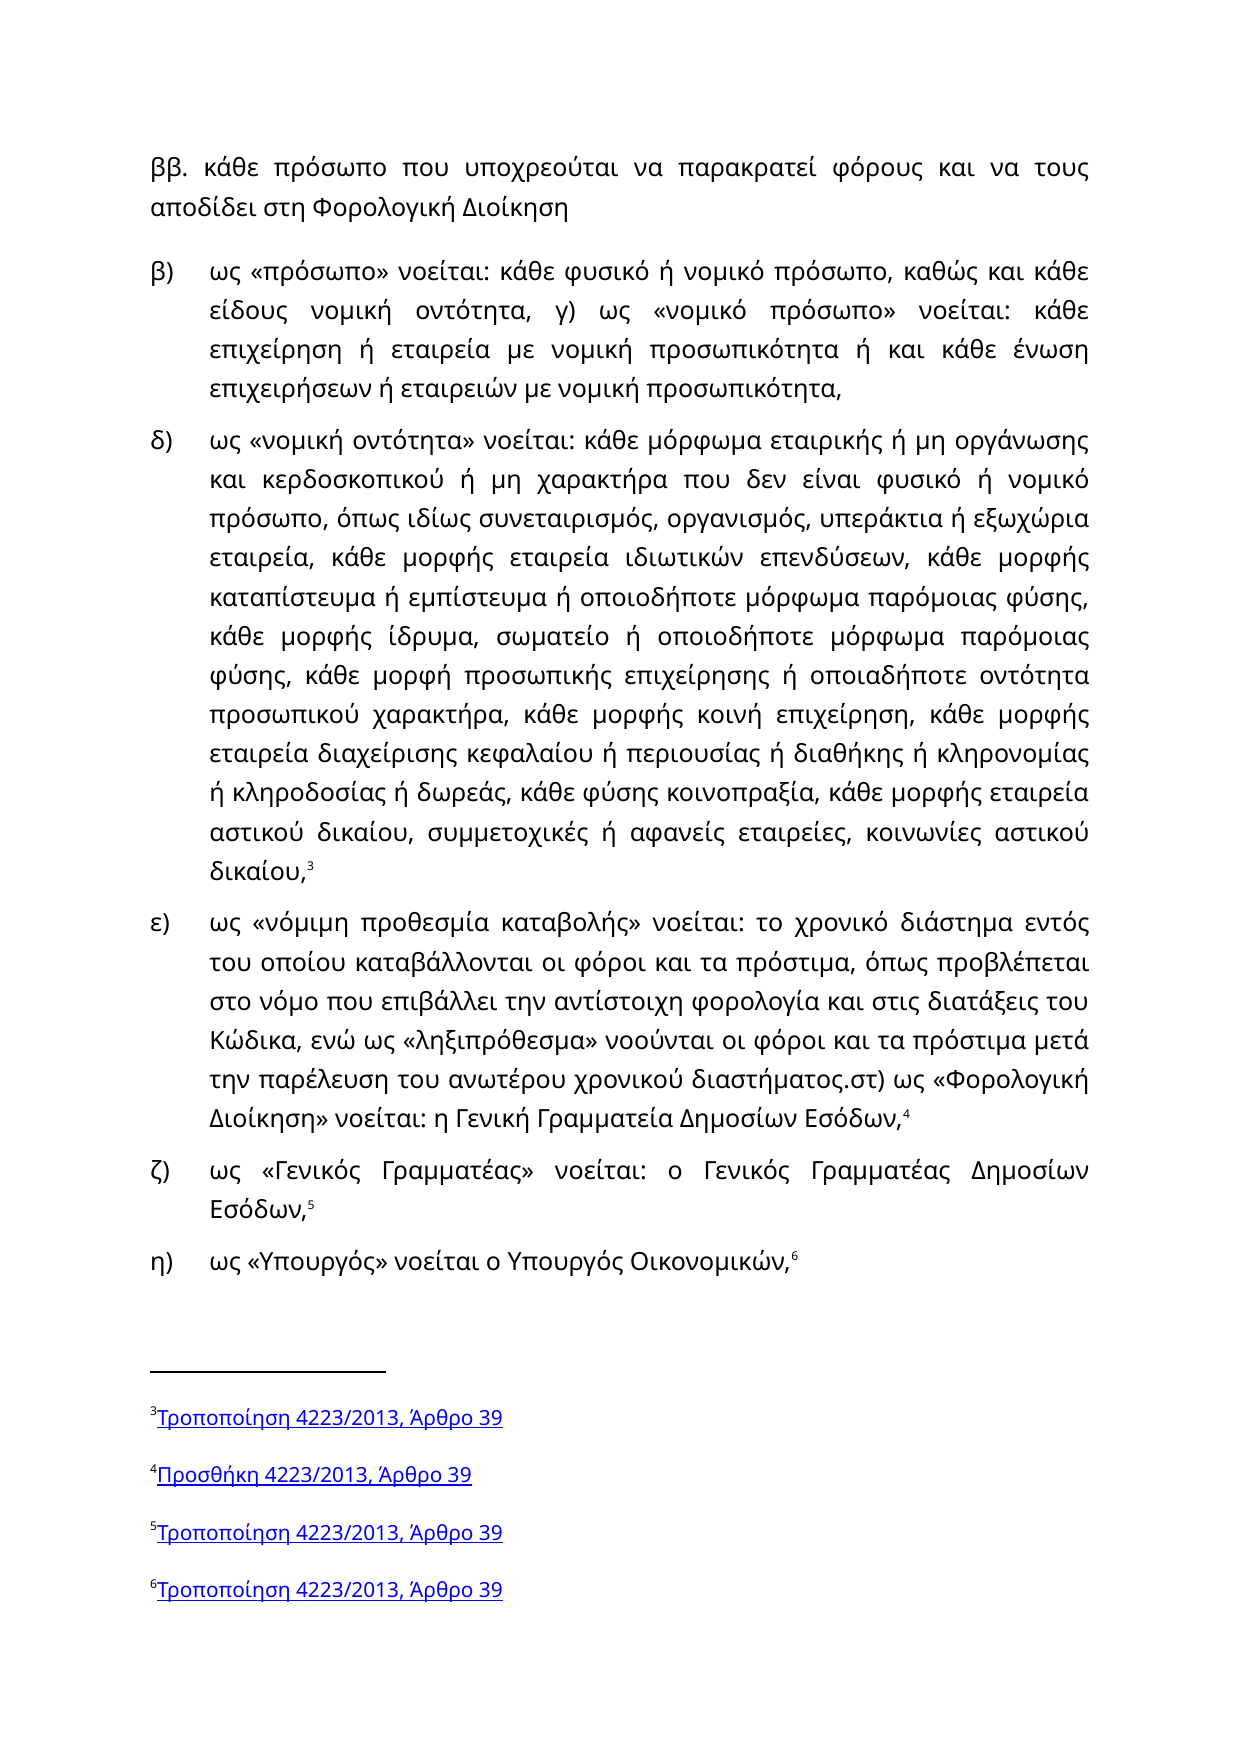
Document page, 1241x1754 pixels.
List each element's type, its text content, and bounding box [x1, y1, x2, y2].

text Τροποποίηση 4223/2013, Άρθρο 39 [150, 1576, 1090, 1604]
text Προσθήκη 4223/2013, Άρθρο 39 [150, 1460, 1090, 1489]
list η) ως «Υπουργός» νοείται ο Υπουργός Οικονομικών, [150, 1243, 1090, 1277]
text Τροποποίηση 4223/2013, Άρθρο 39 [150, 1518, 1090, 1546]
text ββ. κάθε πρόσωπο που υποχρεούται να παρακρατεί φόρους και να τους αποδίδει στη Φορολογική Διοίκηση [150, 150, 1090, 223]
list ε) ως «νόμιμη προθεσμία καταβολής» νοείται: το χρονικό διάστημα εντός του οποίου καταβάλλονται οι φόροι και τα πρόστιμα, όπως προβλέπεται στο νόμο που επιβάλλει την αντίστοιχη φορολογία και στις διατάξεις του Κώδικα, ενώ ως «ληξιπρόθεσμα» νοούνται οι φόροι και τα πρόστιμα μετά την παρέλευση του ανωτέρου χρονικού διαστήματος.στ) ως «Φορολογική Διοίκηση» νοείται: η Γενική Γραμματεία Δημοσίων Εσόδων, [150, 905, 1090, 1135]
text Τροποποίηση 4223/2013, Άρθρο 39 [150, 1403, 1090, 1431]
list δ) ως «νομική οντότητα» νοείται: κάθε μόρφωμα εταιρικής ή μη οργάνωσης και κερδοσκοπικού ή μη χαρακτήρα που δεν είναι φυσικό ή νομικό πρόσωπο, όπως ιδίως συνεταιρισμός, οργανισμός, υπεράκτια ή εξωχώρια εταιρεία, κάθε μορφής εταιρεία ιδιωτικών επενδύσεων, κάθε μορφής καταπίστευμα ή εμπίστευμα ή οποιοδήποτε μόρφωμα παρόμοιας φύσης, κάθε μορφής ίδρυμα, σωματείο ή οποιοδήποτε μόρφωμα παρόμοιας φύσης, κάθε μορφή προσωπικής επιχείρησης ή οποιαδήποτε οντότητα προσωπικού χαρακτήρα, κάθε μορφής κοινή επιχείρηση, κάθε μορφής εταιρεία διαχείρισης κεφαλαίου ή περιουσίας ή διαθήκης ή κληρονομίας ή κληροδοσίας ή δωρεάς, κάθε φύσης κοινοπραξία, κάθε μορφής εταιρεία αστικού δικαίου, συμμετοχικές ή αφανείς εταιρείες, κοινωνίες αστικού δικαίου, [150, 422, 1090, 887]
list β) ως «πρόσωπο» νοείται: κάθε φυσικό ή νομικό πρόσωπο, καθώς και κάθε είδους νομική οντότητα, γ) ως «νομικό πρόσωπο» νοείται: κάθε επιχείρηση ή εταιρεία με νομική προσωπικότητα ή και κάθε ένωση επιχειρήσεων ή εταιρειών με νομική προσωπικότητα, [150, 253, 1090, 405]
list ζ) ως «Γενικός Γραμματέας» νοείται: ο Γενικός Γραμματέας Δημοσίων Εσόδων, [150, 1152, 1090, 1226]
